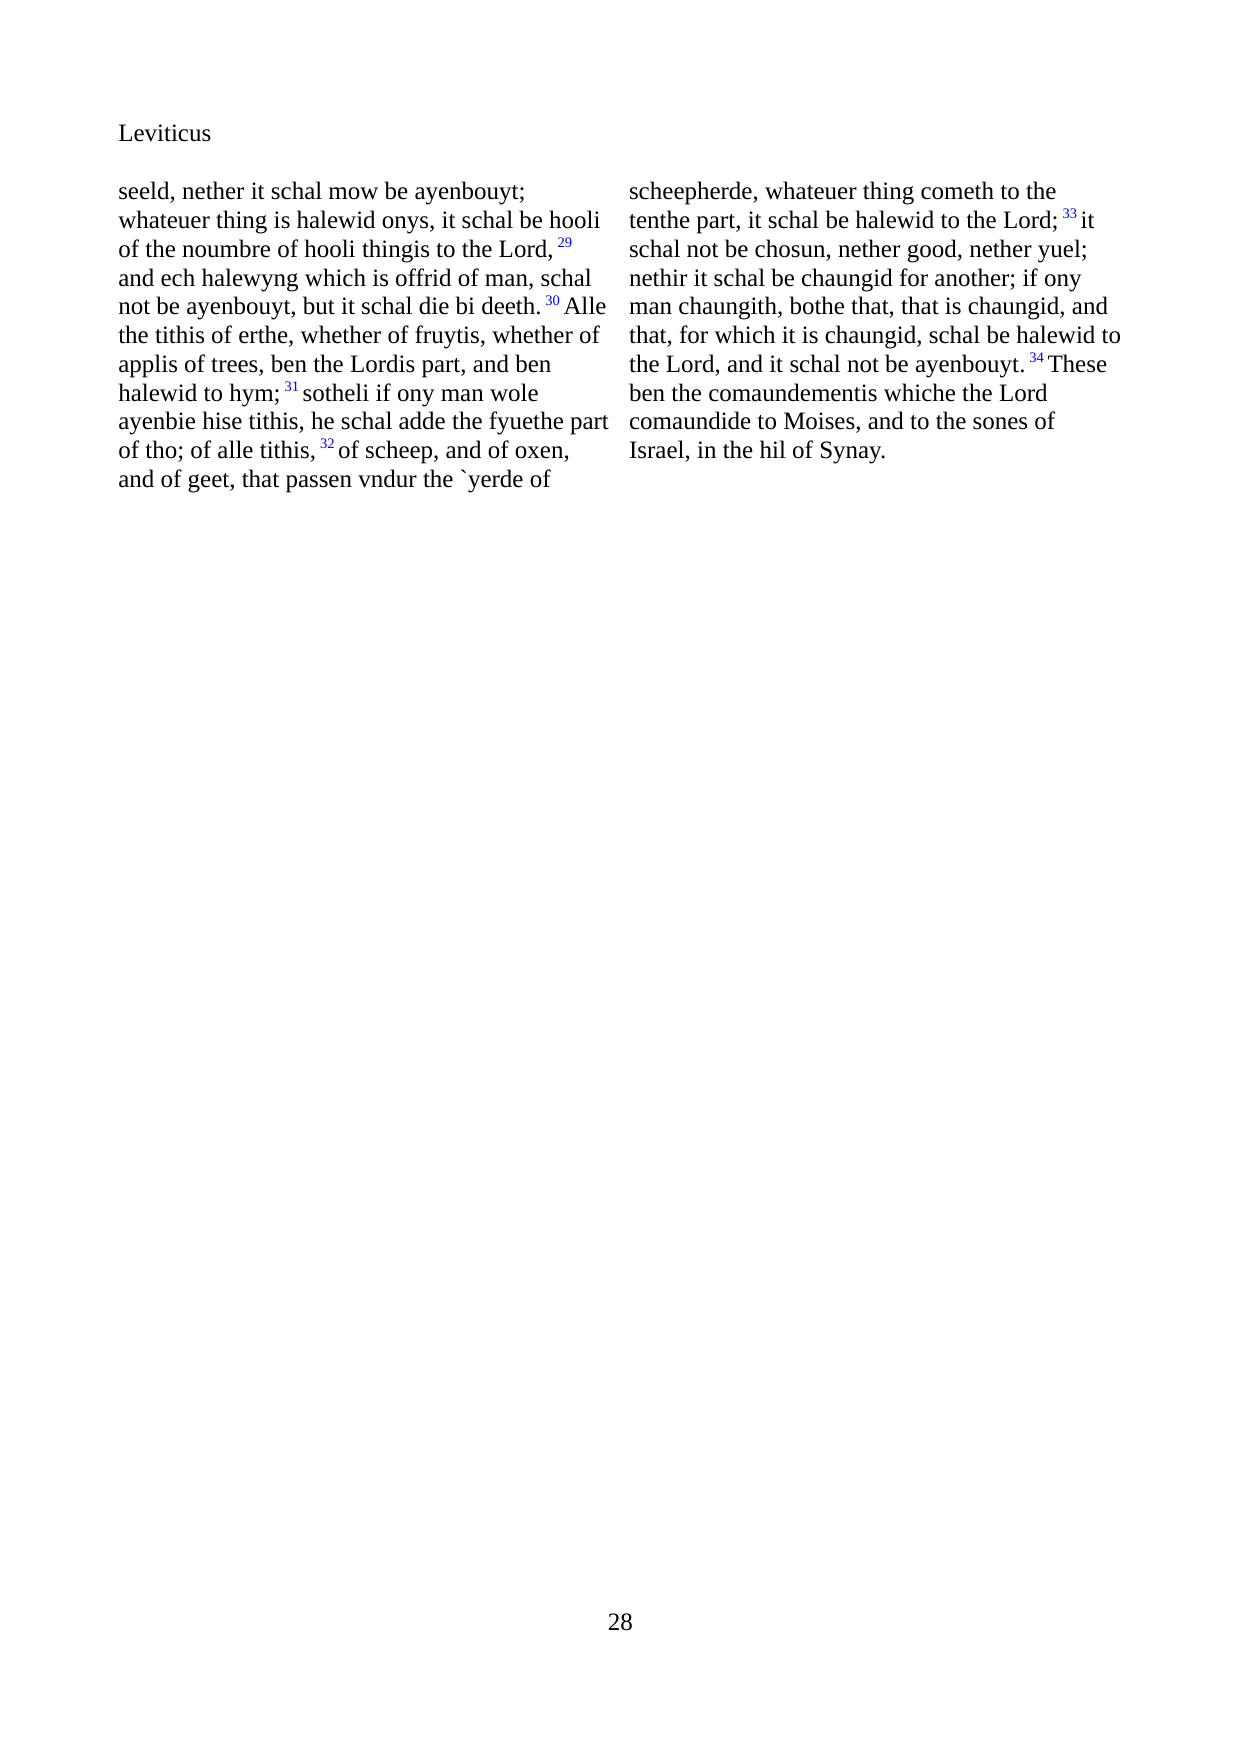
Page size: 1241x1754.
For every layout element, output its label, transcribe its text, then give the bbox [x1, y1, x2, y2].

text scheepherde, whateuer thing cometh to the tenthe part, it schal be halewid to the Lord; 33 it schal not be chosun, nether good, nether yuel; nethir it schal be chaungid for another; if ony man chaungith, bothe that, that is chaungid, and that, for which it is chaungid, schal be halewid to the Lord, and it schal not be ayenbouyt. 34 These ben the comaundementis whiche the Lord comaundide to Moises, and to the sones of Israel, in the hil of Synay. [629, 176, 1122, 464]
text seeld, nether it schal mow be ayenbouyt; whateuer thing is halewid onys, it schal be hooli of the noumbre of hooli thingis to the Lord, 29 and ech halewyng which is offrid of man, schal not be ayenbouyt, but it schal die bi deeth. 30 Alle the tithis of erthe, whether of fruytis, whether of applis of trees, ben the Lordis part, and ben halewid to hym; 31 sotheli if ony man wole ayenbie hise tithis, he schal adde the fyuethe part of tho; of alle tithis, 32 of scheep, and of oxen, and of geet, that passen vndur the `yerde of [118, 176, 611, 493]
